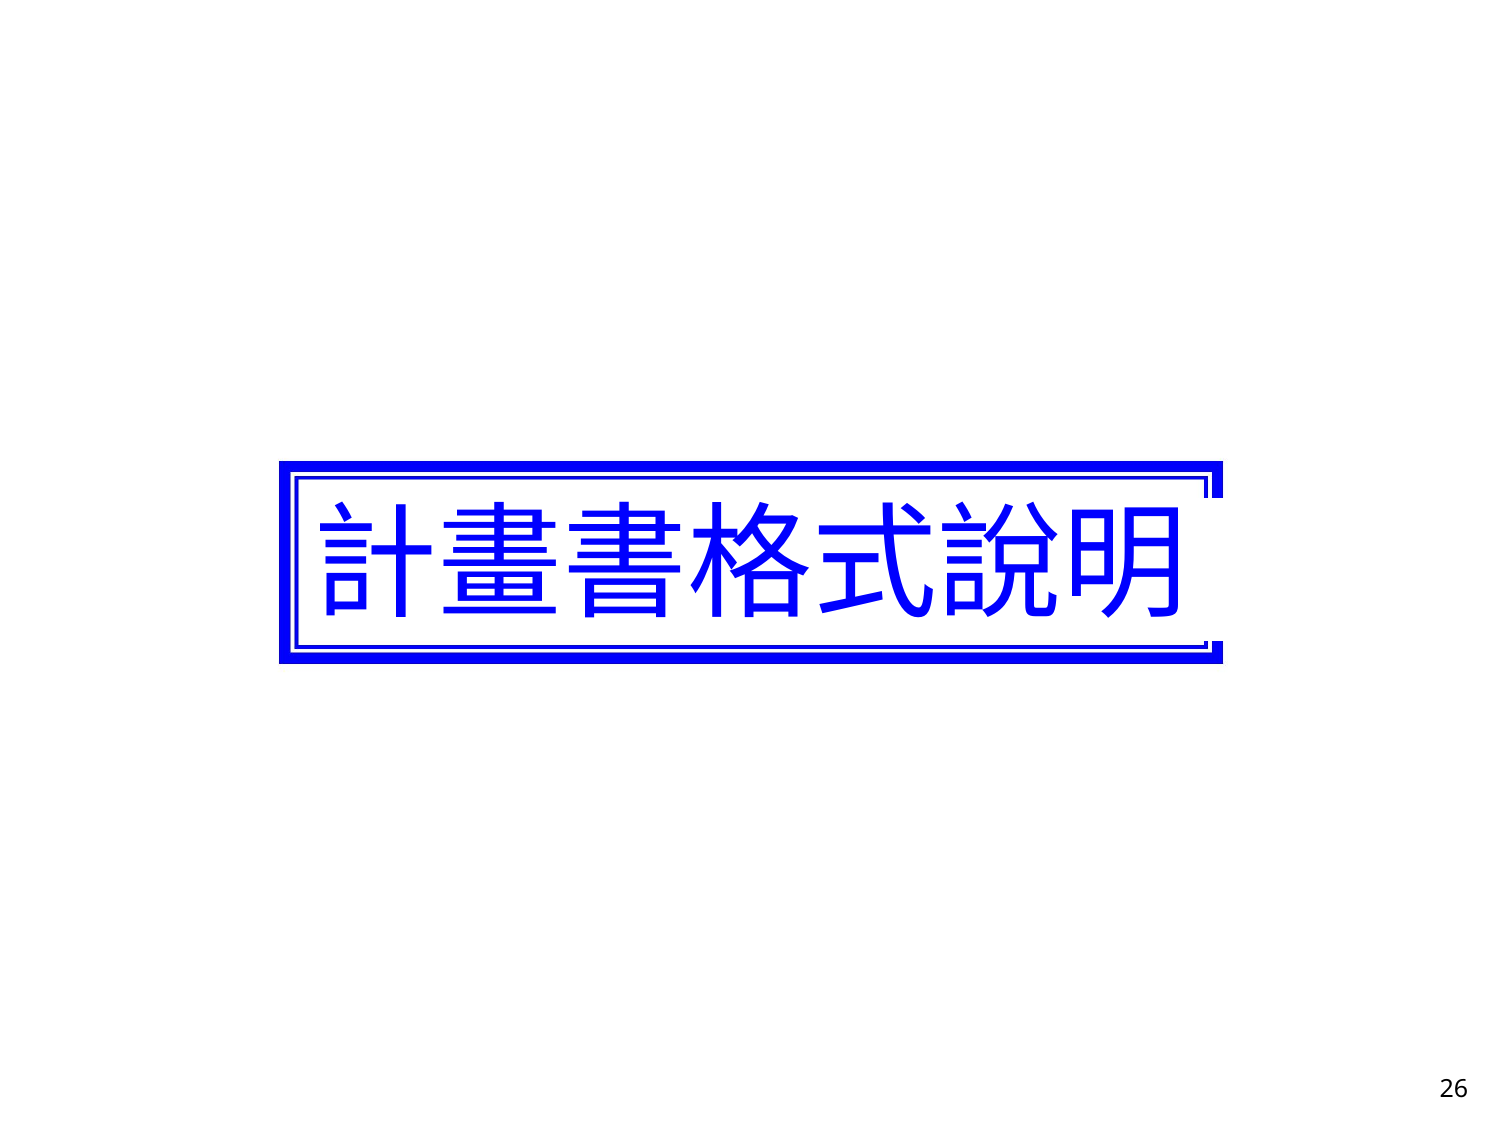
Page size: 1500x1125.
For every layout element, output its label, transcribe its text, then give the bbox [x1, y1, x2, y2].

picture [0, 0, 1500, 1125]
text 26 [1439, 1073, 1491, 1103]
text 計畫書格式說明 [312, 507, 1357, 632]
